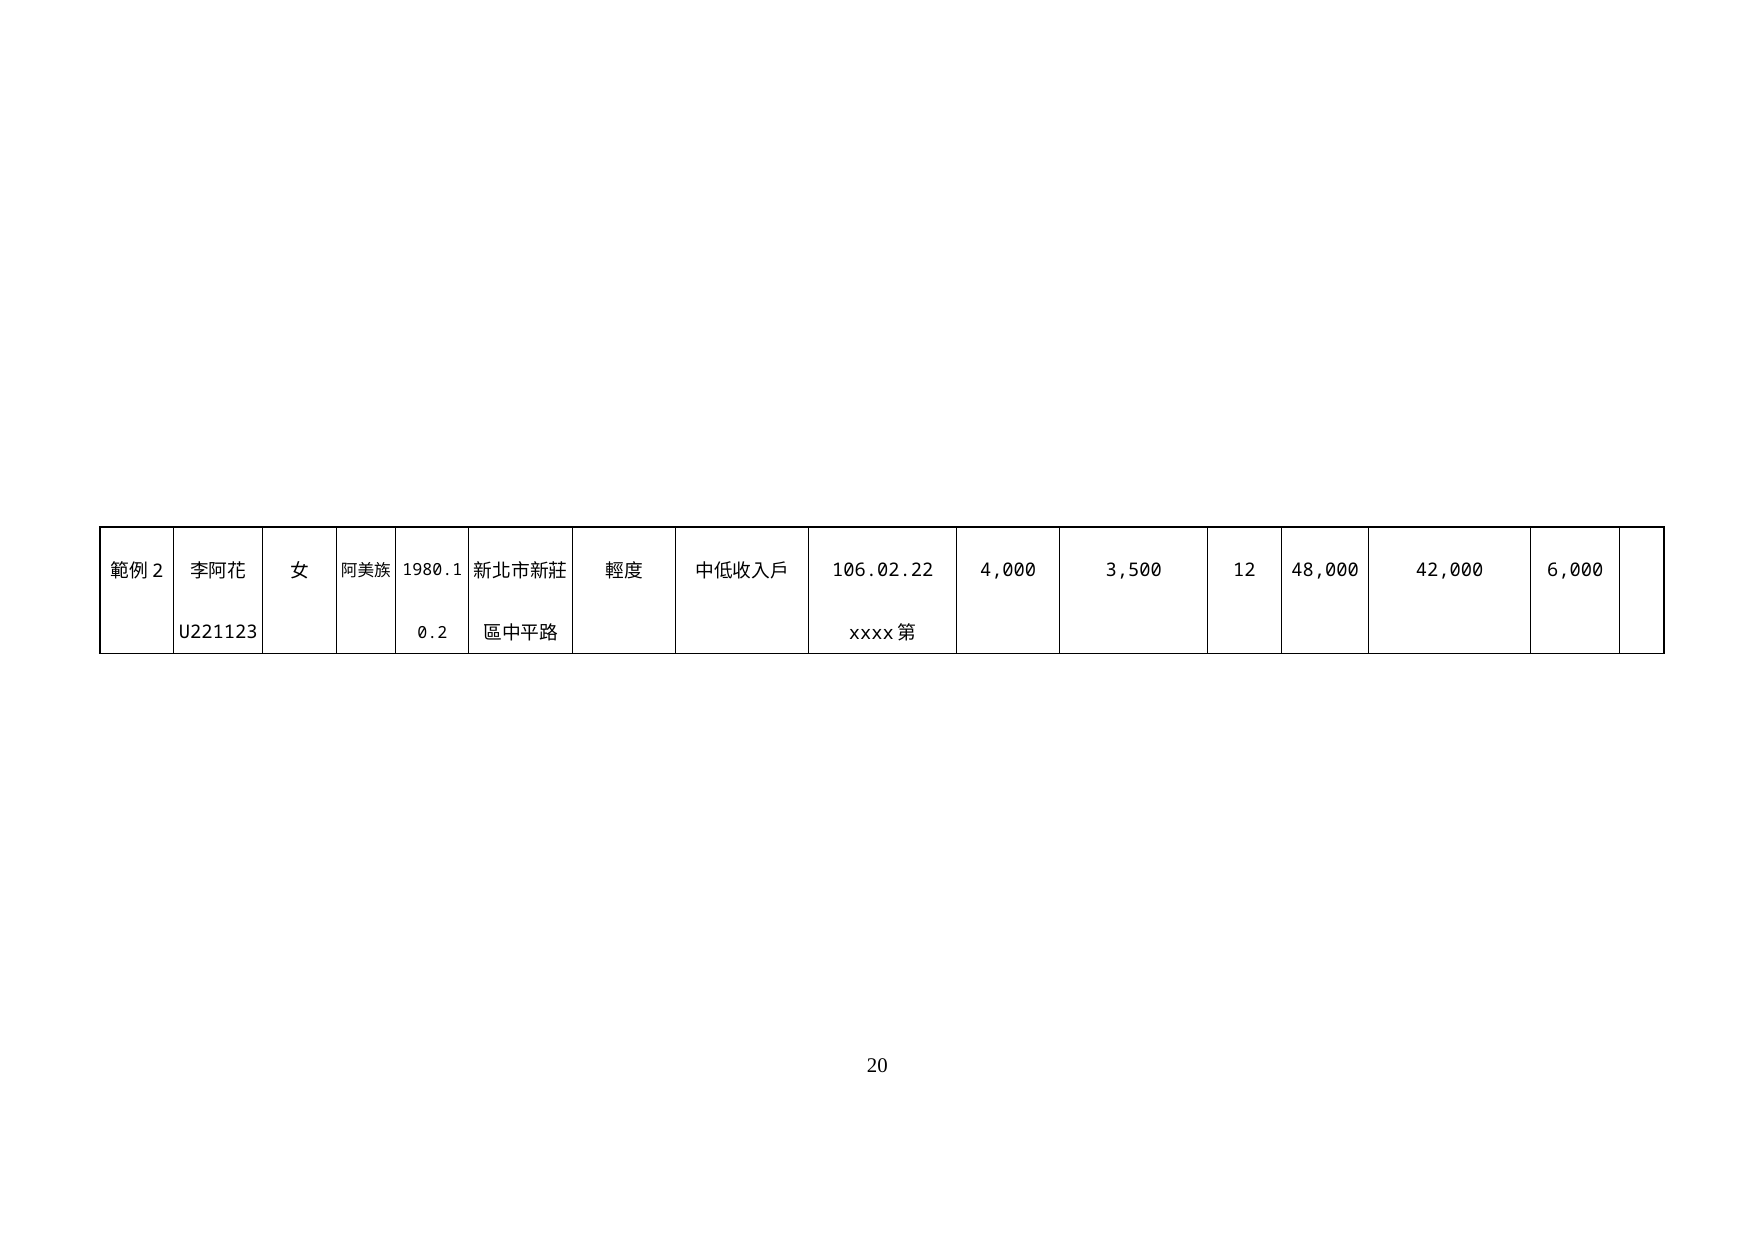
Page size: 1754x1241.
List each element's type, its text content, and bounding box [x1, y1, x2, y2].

table_cell 1980.10.2 [396, 528, 468, 652]
table_cell 範例2 [101, 528, 173, 652]
table_cell 106.02.22 xxxx第 [809, 528, 956, 652]
table_cell 4,000 [957, 528, 1059, 652]
table_cell 3,500 [1060, 528, 1207, 652]
table_cell 42,000 [1369, 528, 1530, 652]
table_cell 中低收入戶 [676, 528, 808, 652]
table_cell 李阿花 U221123 [174, 528, 262, 652]
table_cell [1620, 528, 1663, 652]
table_cell 輕度 [573, 528, 675, 652]
table_cell 女 [263, 528, 336, 652]
table_cell 阿美族 [337, 528, 395, 652]
table_cell 48,000 [1282, 528, 1368, 652]
table_cell 12 [1208, 528, 1281, 652]
table_cell 6,000 [1531, 528, 1619, 652]
table_cell 新北市新莊區中平路 [469, 528, 572, 652]
